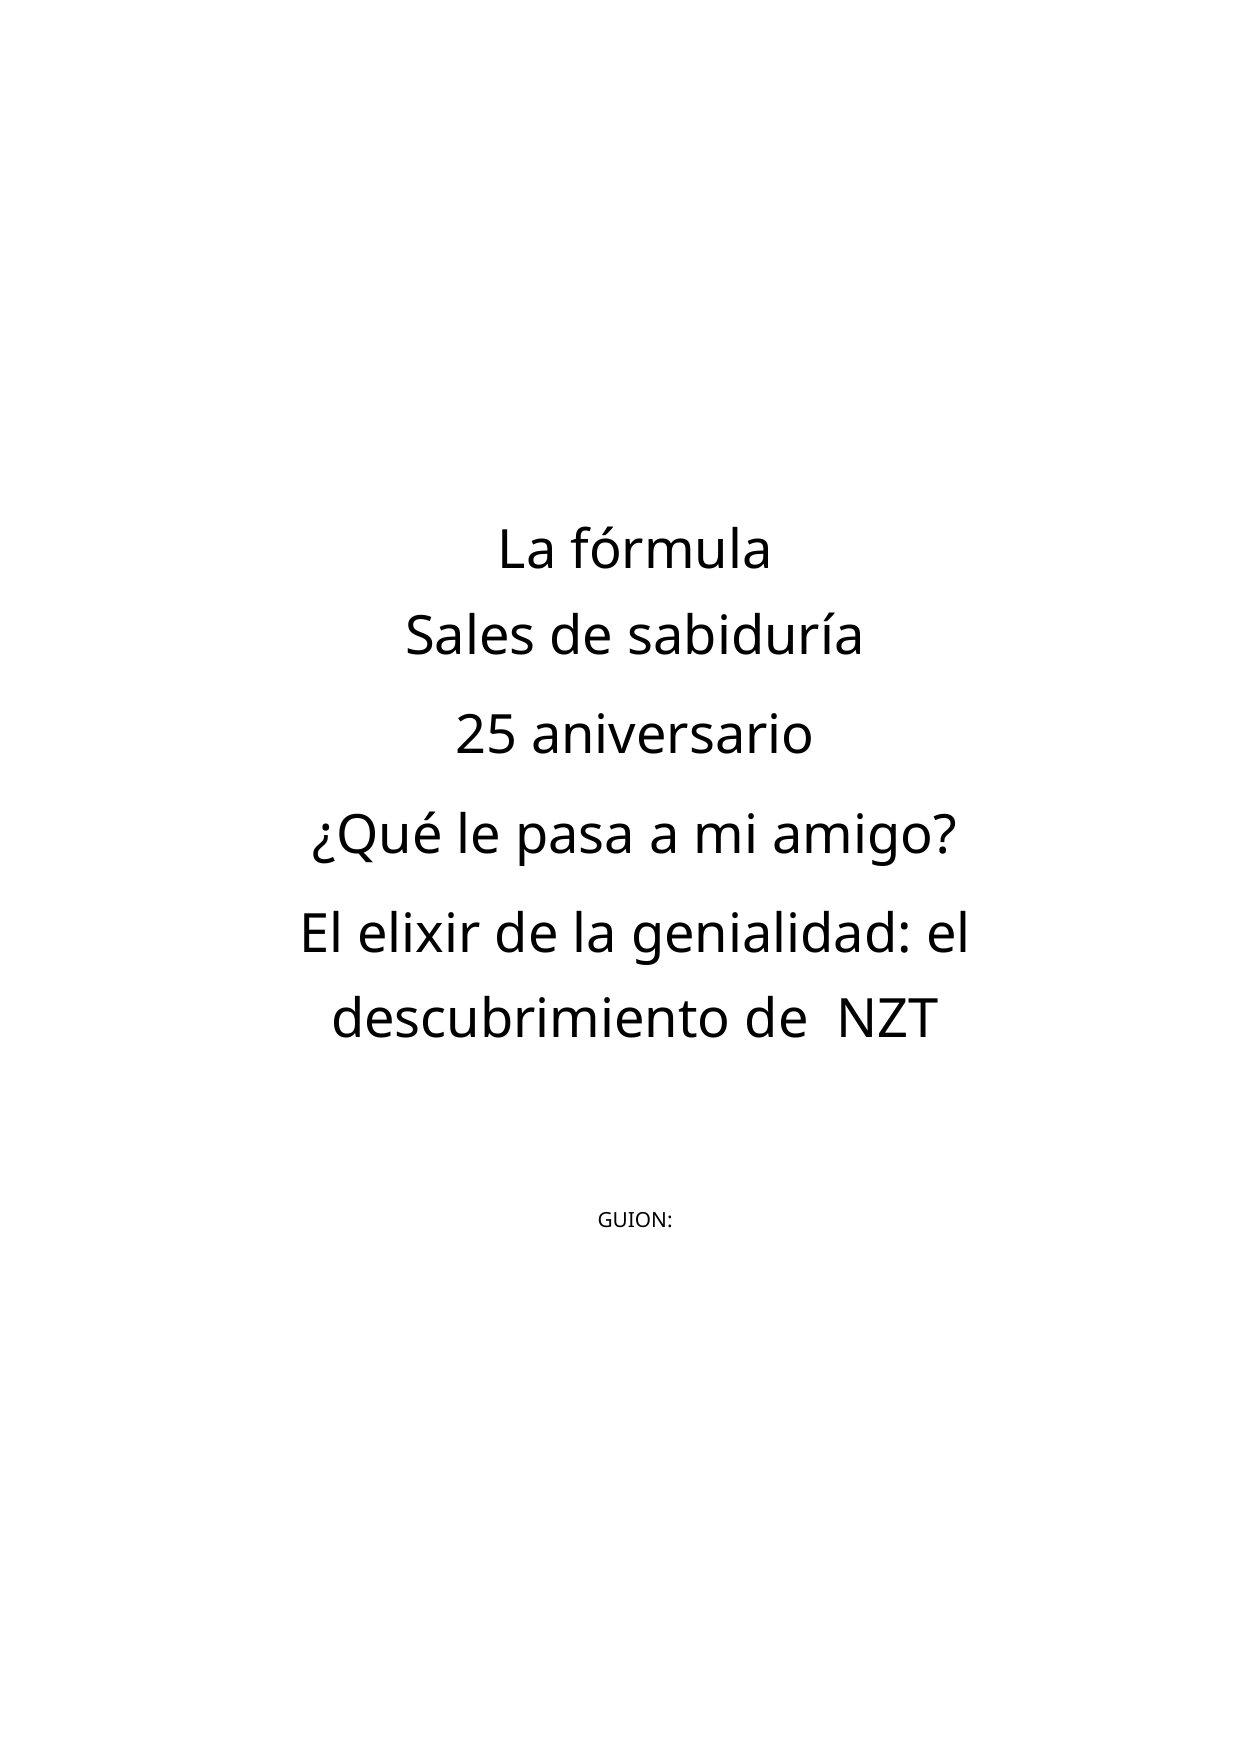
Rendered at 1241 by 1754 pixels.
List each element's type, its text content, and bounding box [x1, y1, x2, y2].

text GUION: [148, 1205, 1122, 1234]
text El elixir de la genialidad: el descubrimiento de NZT [148, 895, 1122, 1053]
subtitle La fórmula [148, 510, 1122, 584]
text Sales de sabiduría [148, 597, 1122, 670]
text 25 aniversario [148, 696, 1122, 770]
text ¿Qué le pasa a mi amigo? [148, 795, 1122, 869]
